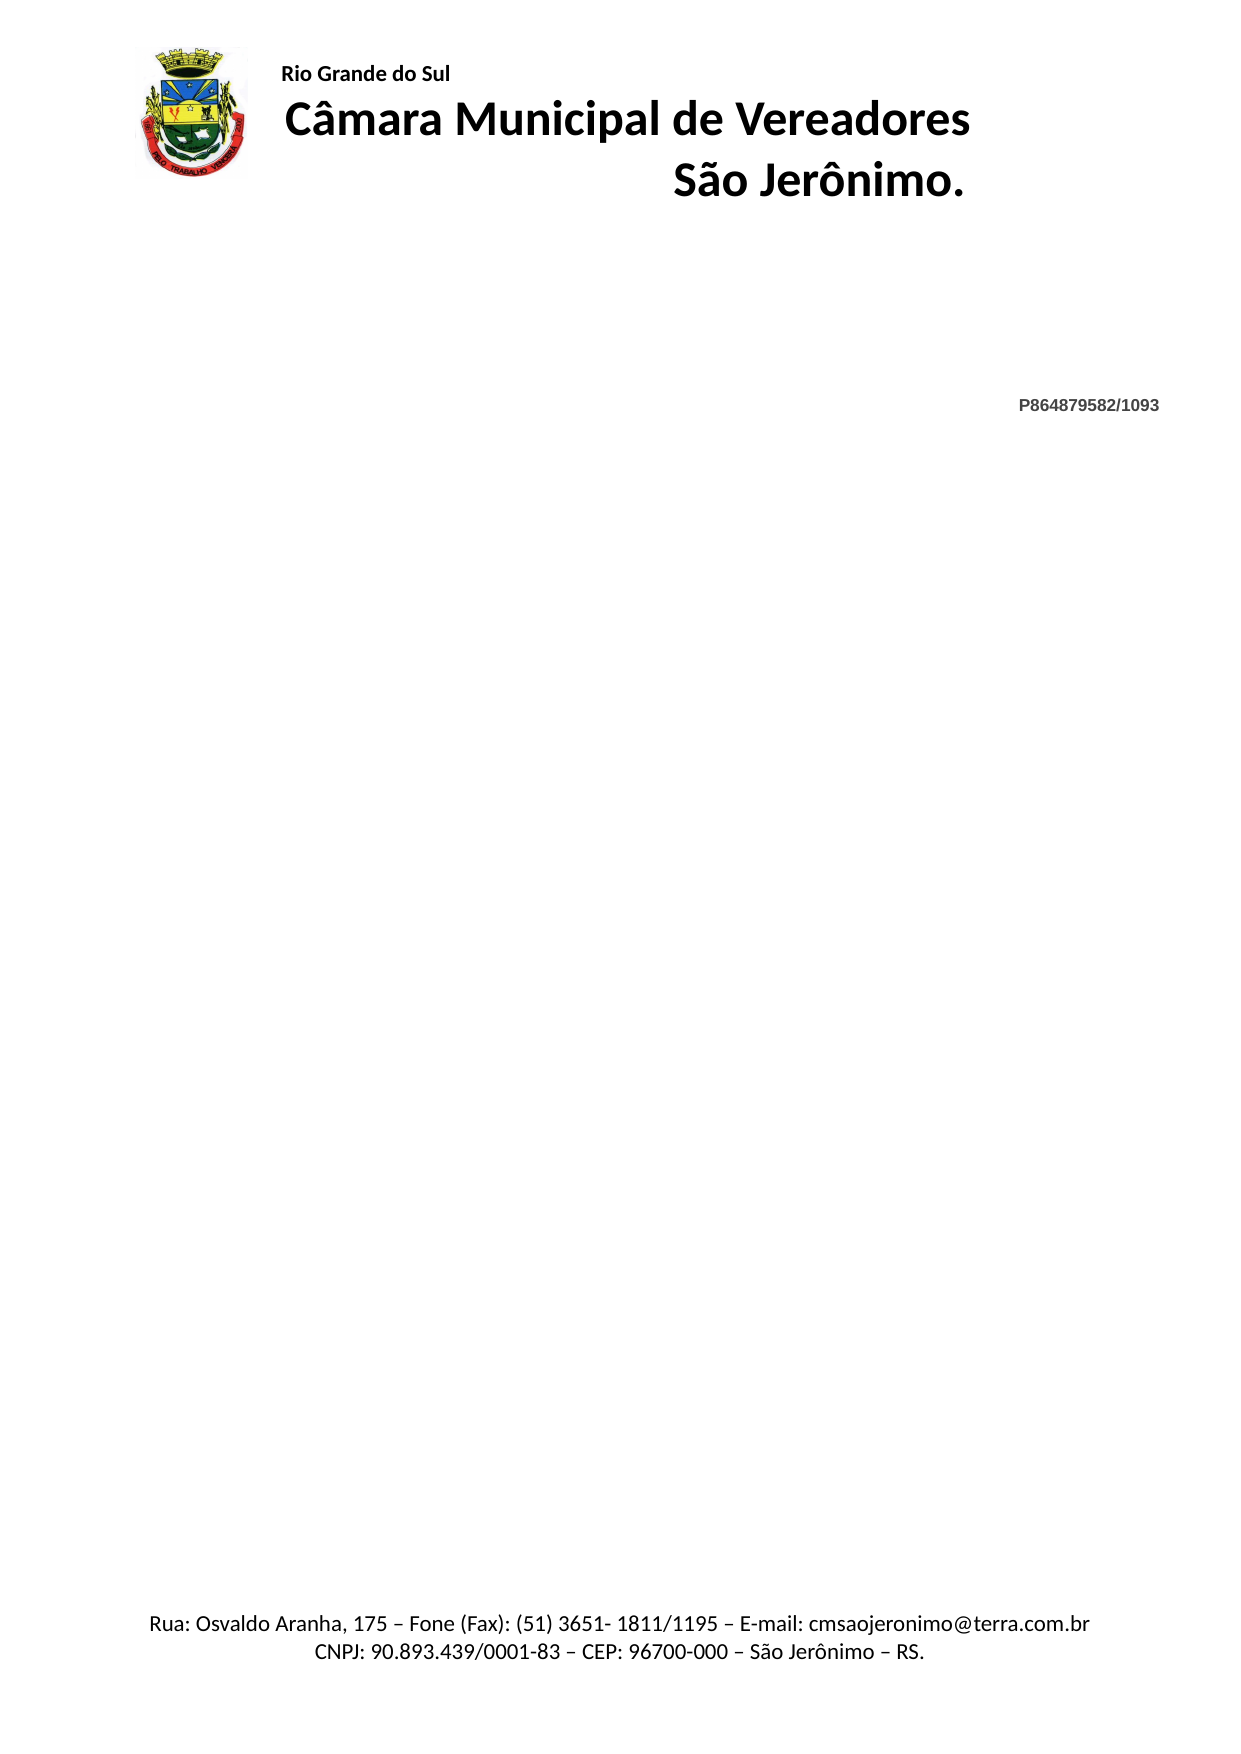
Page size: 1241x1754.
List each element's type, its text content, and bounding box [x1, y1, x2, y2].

text P864879582/1093 [75, 347, 1165, 417]
